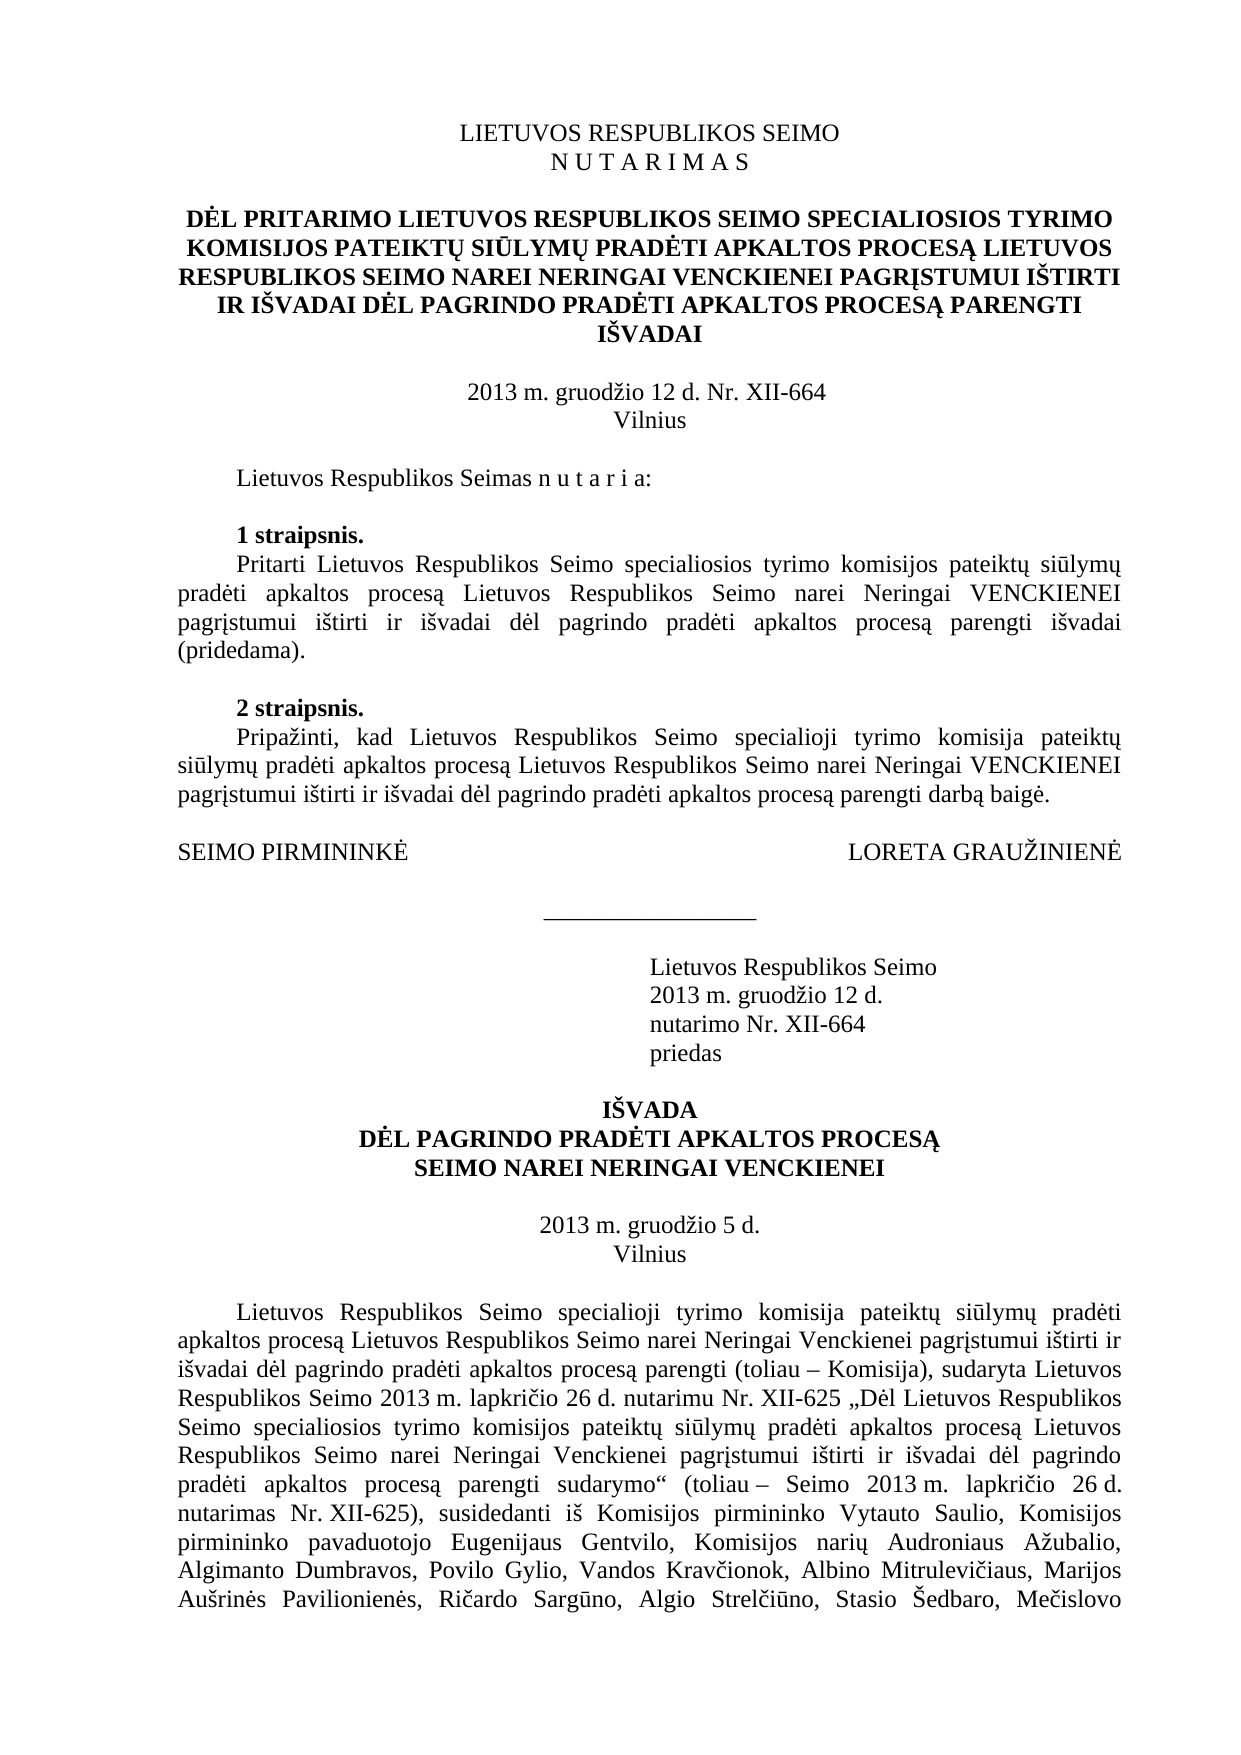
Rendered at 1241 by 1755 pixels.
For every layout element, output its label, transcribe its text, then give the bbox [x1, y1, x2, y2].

text priedas [649, 1038, 1122, 1067]
text _________________ [177, 894, 1122, 923]
text SEIMO NAREI NERINGAI VENCKIENEI [177, 1153, 1122, 1182]
text 2013 m. gruodžio 5 d. [177, 1211, 1122, 1239]
text SEIMO PIRMININKĖ LORETA GRAUŽINIENĖ [177, 837, 1122, 866]
text Lietuvos Respublikos Seimas n u t a r i a: [177, 463, 1122, 492]
text LIETUVOS RESPUBLIKOS SEIMO [177, 118, 1122, 147]
text DĖL PAGRINDO PRADĖTI APKALTOS PROCESĄ [177, 1124, 1122, 1153]
text nutarimo Nr. XII-664 [649, 1009, 1122, 1038]
text 2 straipsnis. [177, 693, 1122, 722]
text 2013 m. gruodžio 12 d. [649, 981, 1122, 1009]
text 1 straipsnis. [177, 521, 1122, 549]
text 2013 m. gruodžio 12 d. Nr. XII-664 [177, 377, 1122, 406]
text Lietuvos Respublikos Seimo [649, 952, 1122, 981]
text N U T A R I M A S [177, 147, 1122, 176]
text IŠVADA [177, 1096, 1122, 1124]
text Pripažinti, kad Lietuvos Respublikos Seimo specialioji tyrimo komisija pateiktų siūlymų pradėti apkaltos procesą Lietuvos Respublikos Seimo narei Neringai VENCKIENEI pagrįstumui ištirti ir išvadai dėl pagrindo pradėti apkaltos procesą parengti darbą baigė. [177, 722, 1122, 808]
text Vilnius [177, 1239, 1122, 1268]
text DĖL PRITARIMO LIETUVOS RESPUBLIKOS SEIMO SPECIALIOSIOS TYRIMO KOMISIJOS PATEIKTŲ SIŪLYMŲ PRADĖTI APKALTOS PROCESĄ LIETUVOS RESPUBLIKOS SEIMO NAREI NERINGAI VENCKIENEI PAGRĮSTUMUI IŠTIRTI IR IŠVADAI DĖL PAGRINDO PRADĖTI APKALTOS PROCESĄ PARENGTI IŠVADAI [177, 204, 1122, 348]
text Vilnius [177, 406, 1122, 434]
text Lietuvos Respublikos Seimo specialioji tyrimo komisija pateiktų siūlymų pradėti apkaltos procesą Lietuvos Respublikos Seimo narei Neringai Venckienei pagrįstumui ištirti ir išvadai dėl pagrindo pradėti apkaltos procesą parengti (toliau – Komisija), sudaryta Lietuvos Respublikos Seimo 2013 m. lapkričio 26 d. nutarimu Nr. XII-625 „Dėl Lietuvos Respublikos Seimo specialiosios tyrimo komisijos pateiktų siūlymų pradėti apkaltos procesą Lietuvos Respublikos Seimo narei Neringai Venckienei pagrįstumui ištirti ir išvadai dėl pagrindo pradėti apkaltos procesą parengti sudarymo“ (toliau – Seimo 2013 m. lapkričio 26 d. nutarimas Nr. XII-625), susidedanti iš Komisijos pirmininko Vytauto Saulio, Komisijos pirmininko pavaduotojo Eugenijaus Gentvilo, Komisijos narių Audroniaus Ažubalio, Algimanto Dumbravos, Povilo Gylio, Vandos Kravčionok, Albino Mitrulevičiaus, Marijos Aušrinės Pavilionienės, Ričardo Sargūno, Algio Strelčiūno, Stasio Šedbaro, Mečislovo [177, 1297, 1122, 1613]
text Pritarti Lietuvos Respublikos Seimo specialiosios tyrimo komisijos pateiktų siūlymų pradėti apkaltos procesą Lietuvos Respublikos Seimo narei Neringai VENCKIENEI pagrįstumui ištirti ir išvadai dėl pagrindo pradėti apkaltos procesą parengti išvadai (pridedama). [177, 549, 1122, 664]
